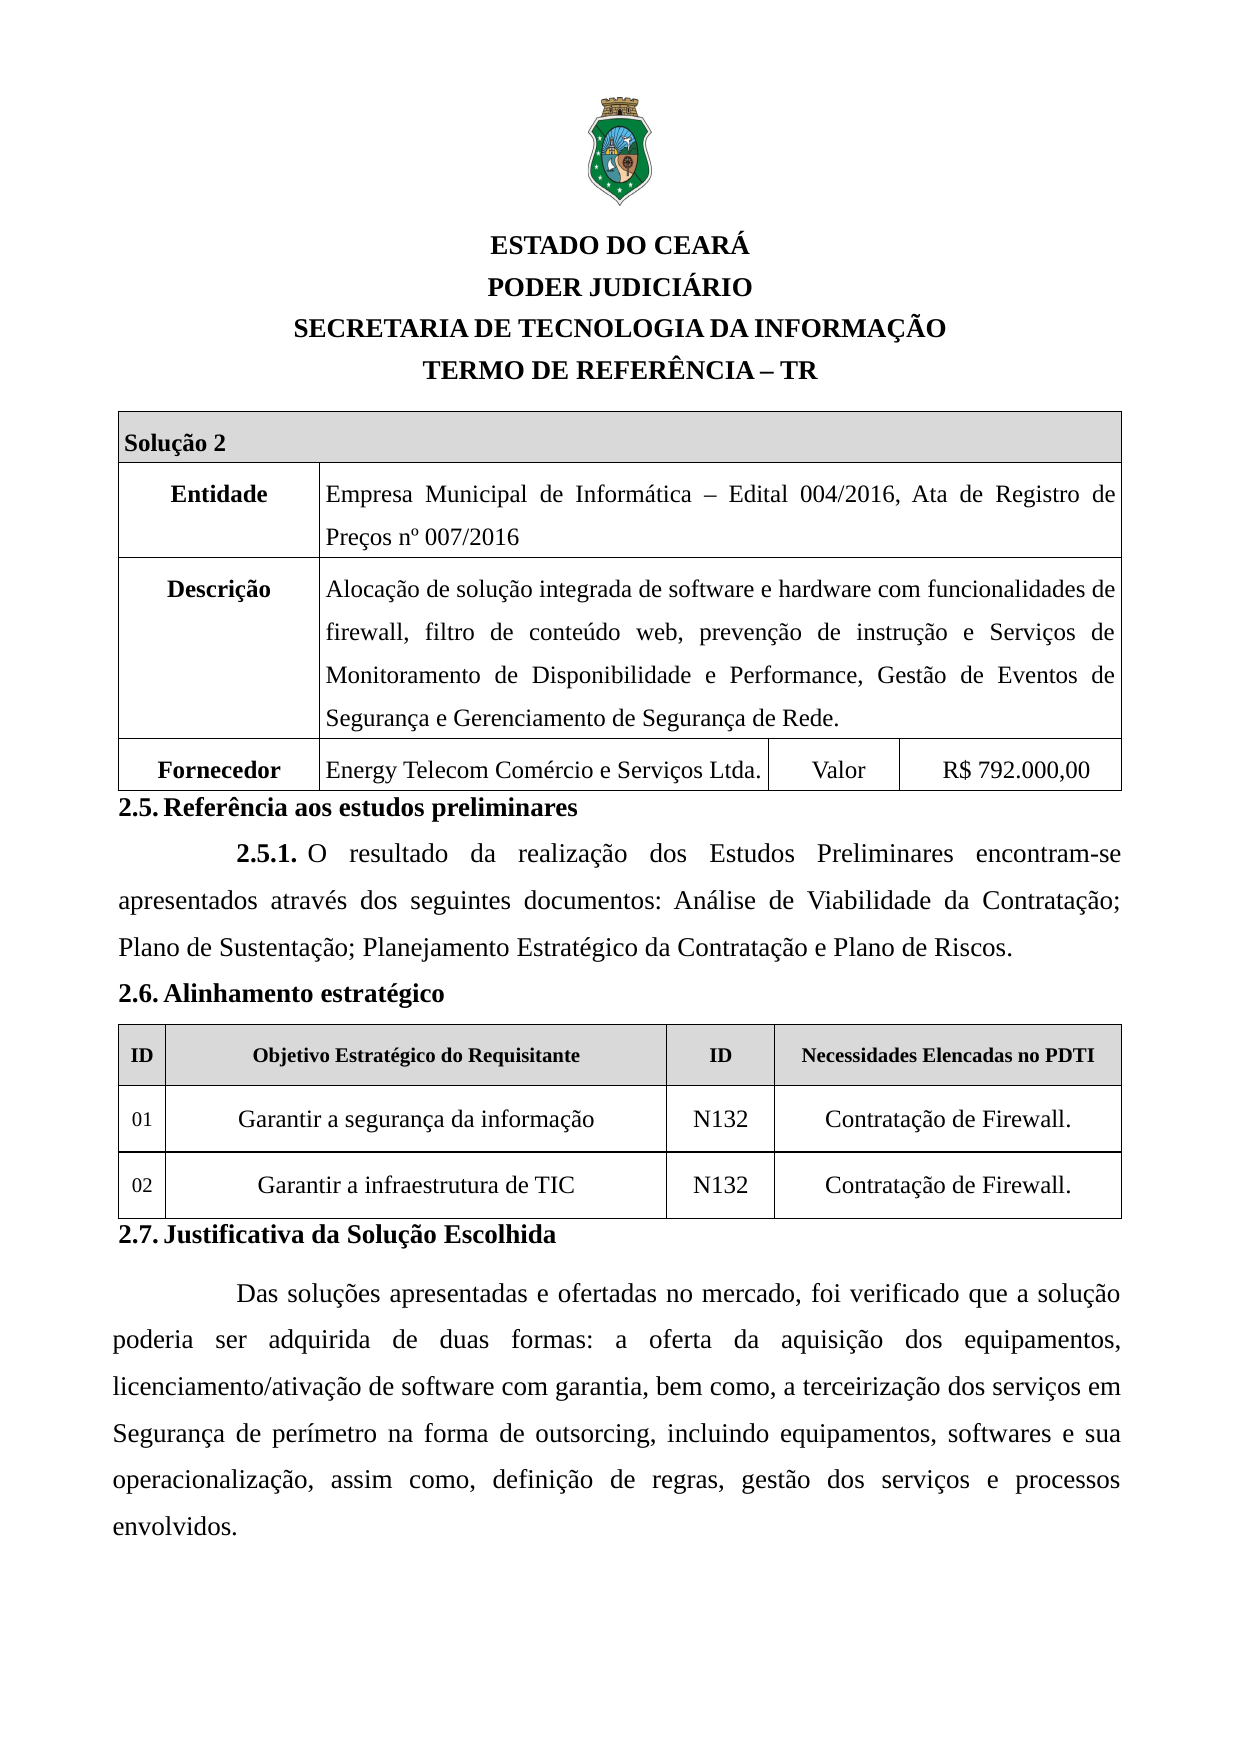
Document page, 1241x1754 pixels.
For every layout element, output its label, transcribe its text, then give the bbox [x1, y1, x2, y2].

table_cell R$ 792.000,00 [900, 739, 1121, 790]
table_header Objetivo Estratégico do Requisitante [166, 1025, 666, 1085]
table_cell Contratação de Firewall. [775, 1086, 1121, 1151]
table_cell Valor [769, 739, 899, 790]
text Das soluções apresentadas e ofertadas no mercado, foi verificado que a solução poderia ser adquirida de duas formas: a oferta da aquisição dos equipamentos, licenciamento/ativação de software com garantia, bem como, a terceirização dos serviços em Segurança de perímetro na forma de outsorcing, incluindo equipamentos, softwares e sua operacionalização, assim como, definição de regras, gestão dos serviços e processos envolvidos. [112, 1277, 1122, 1541]
table_cell Garantir a segurança da informação [166, 1086, 666, 1151]
table_cell 02 [119, 1153, 165, 1217]
table_cell N132 [667, 1086, 774, 1151]
table_cell Entidade [119, 463, 319, 557]
table_cell Garantir a infraestrutura de TIC [166, 1153, 666, 1217]
list Alinhamento estratégico [118, 977, 1122, 1008]
list O resultado da realização dos Estudos Preliminares encontram-se apresentados através dos seguintes documentos: Análise de Viabilidade da Contratação; Plano de Sustentação; Planejamento Estratégico da Contratação e Plano de Riscos. [118, 837, 1122, 962]
table_cell Energy Telecom Comércio e Serviços Ltda. [320, 739, 768, 790]
table_cell Contratação de Firewall. [775, 1153, 1121, 1217]
table_header ID [667, 1025, 774, 1085]
table_cell Alocação de solução integrada de software e hardware com funcionalidades de firewall, filtro de conteúdo web, prevenção de instrução e Serviços de Monitoramento de Disponibilidade e Performance, Gestão de Eventos de Segurança e Gerenciamento de Segurança de Rede. [320, 558, 1121, 738]
list Justificativa da Solução Escolhida [118, 1219, 1122, 1250]
table_cell Fornecedor [119, 739, 319, 790]
table_cell 01 [119, 1086, 165, 1151]
table_cell Descrição [119, 558, 319, 738]
table_header Solução 2 [119, 412, 1121, 462]
table_header ID [119, 1025, 165, 1085]
list Referência aos estudos preliminares [118, 791, 1122, 822]
table_header Necessidades Elencadas no PDTI [775, 1025, 1121, 1085]
table_cell Empresa Municipal de Informática – Edital 004/2016, Ata de Registro de Preços nº 007/2016 [320, 463, 1121, 557]
table_cell N132 [667, 1153, 774, 1217]
